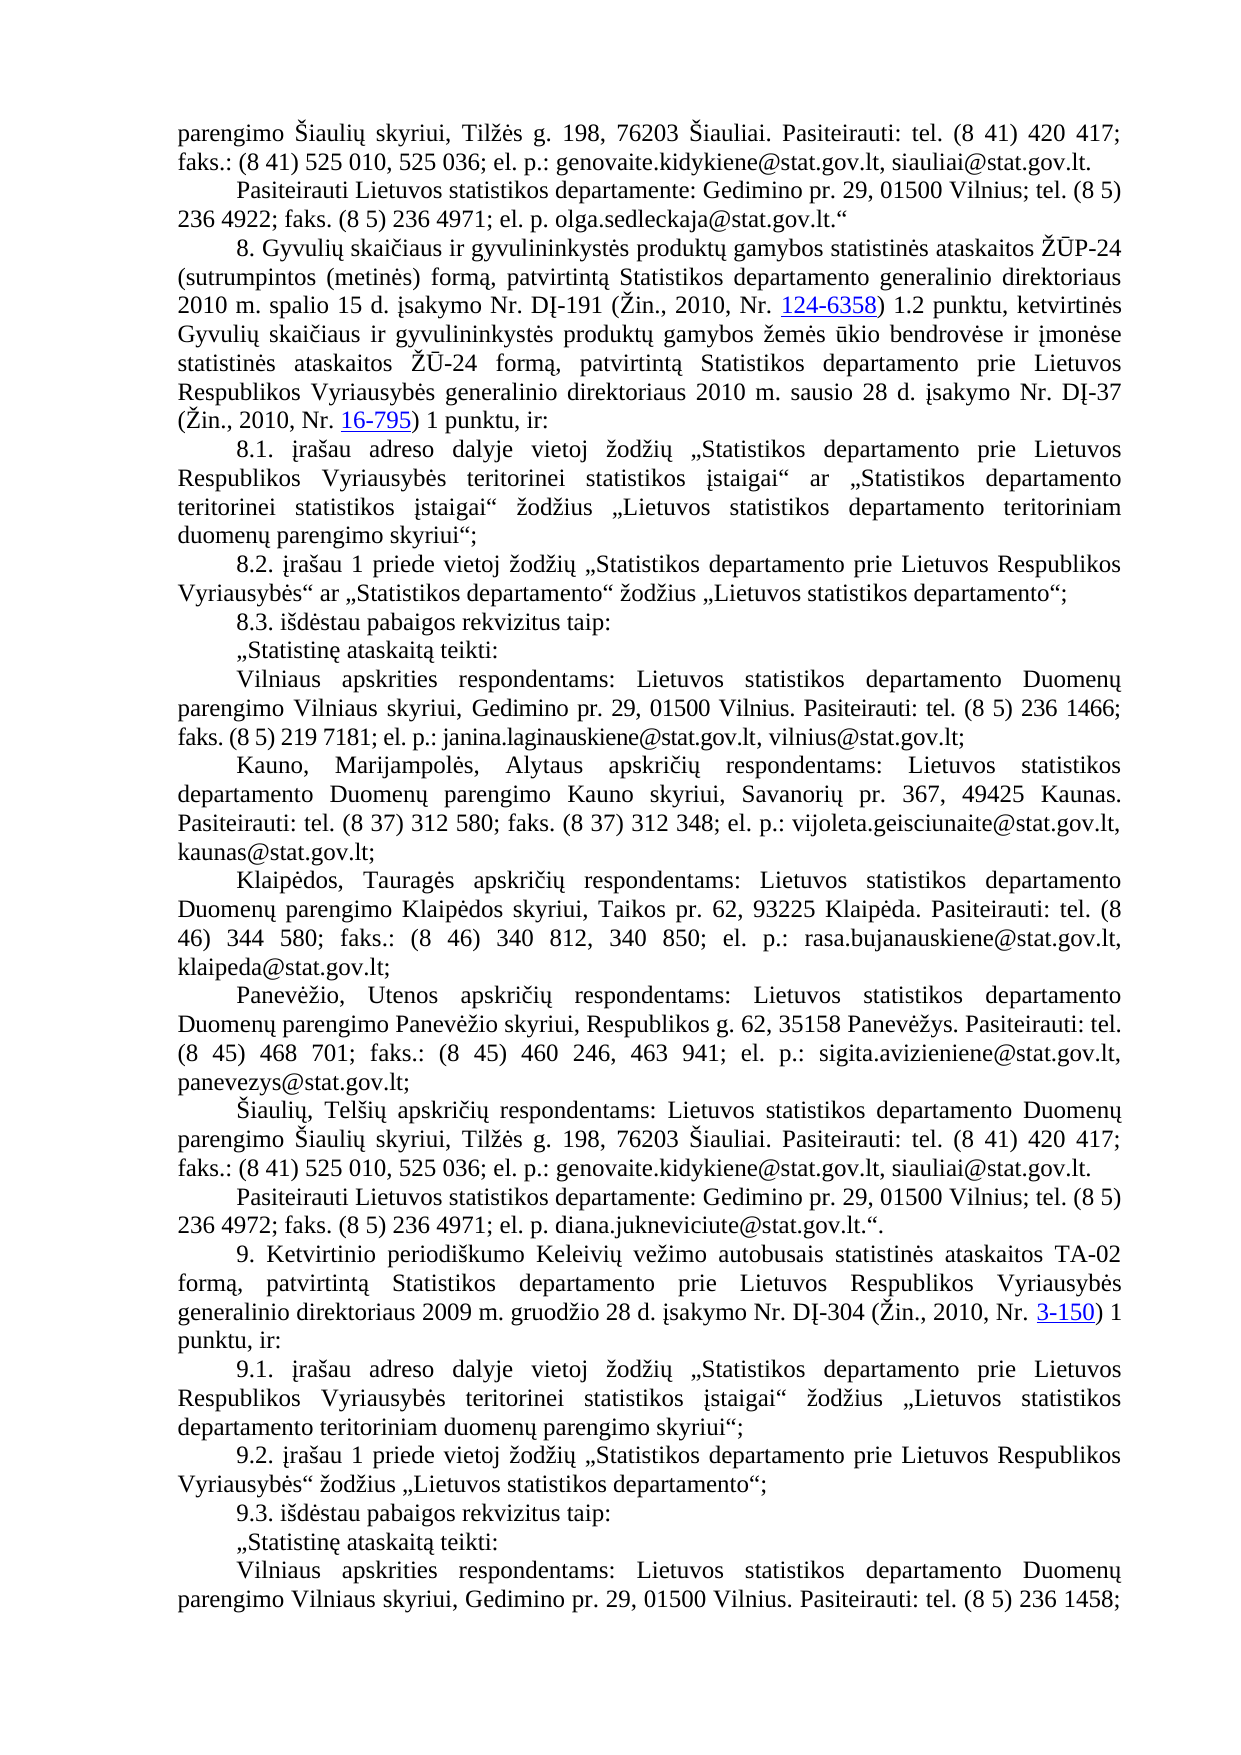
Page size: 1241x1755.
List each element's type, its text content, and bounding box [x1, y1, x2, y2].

text 9.1. įrašau adreso dalyje vietoj žodžių „Statistikos departamento prie Lietuvos Respublikos Vyriausybės teritorinei statistikos įstaigai“ žodžius „Lietuvos statistikos departamento teritoriniam duomenų parengimo skyriui“; [177, 1354, 1122, 1441]
text Kauno, Marijampolės, Alytaus apskričių respondentams: Lietuvos statistikos departamento Duomenų parengimo Kauno skyriui, Savanorių pr. 367, 49425 Kaunas. Pasiteirauti: tel. (8 37) 312 580; faks. (8 37) 312 348; el. p.: vijoleta.geisciunaite@stat.gov.lt, kaunas@stat.gov.lt; [177, 751, 1122, 866]
text „Statistinę ataskaitą teikti: [177, 1527, 1122, 1556]
text Vilniaus apskrities respondentams: Lietuvos statistikos departamento Duomenų parengimo Vilniaus skyriui, Gedimino pr. 29, 01500 Vilnius. Pasiteirauti: tel. (8 5) 236 1458; [177, 1556, 1122, 1613]
text 8.1. įrašau adreso dalyje vietoj žodžių „Statistikos departamento prie Lietuvos Respublikos Vyriausybės teritorinei statistikos įstaigai“ ar „Statistikos departamento teritorinei statistikos įstaigai“ žodžius „Lietuvos statistikos departamento teritoriniam duomenų parengimo skyriui“; [177, 434, 1122, 549]
text 8.3. išdėstau pabaigos rekvizitus taip: [177, 607, 1122, 636]
text Šiaulių, Telšių apskričių respondentams: Lietuvos statistikos departamento Duomenų parengimo Šiaulių skyriui, Tilžės g. 198, 76203 Šiauliai. Pasiteirauti: tel. (8 41) 420 417; faks.: (8 41) 525 010, 525 036; el. p.: genovaite.kidykiene@stat.gov.lt, siauliai@stat.gov.lt. [177, 1096, 1122, 1182]
text Vilniaus apskrities respondentams: Lietuvos statistikos departamento Duomenų parengimo Vilniaus skyriui, Gedimino pr. 29, 01500 Vilnius. Pasiteirauti: tel. (8 5) 236 1466; faks. (8 5) 219 7181; el. p.: janina.laginauskiene@stat.gov.lt, vilnius@stat.gov.lt; [177, 664, 1122, 751]
text 8. Gyvulių skaičiaus ir gyvulininkystės produktų gamybos statistinės ataskaitos ŽŪP-24 (sutrumpintos (metinės) formą, patvirtintą Statistikos departamento generalinio direktoriaus 2010 m. spalio 15 d. įsakymo Nr. DĮ-191 (Žin., 2010, Nr. 124-6358) 1.2 punktu, ketvirtinės Gyvulių skaičiaus ir gyvulininkystės produktų gamybos žemės ūkio bendrovėse ir įmonėse statistinės ataskaitos ŽŪ-24 formą, patvirtintą Statistikos departamento prie Lietuvos Respublikos Vyriausybės generalinio direktoriaus 2010 m. sausio 28 d. įsakymo Nr. DĮ-37 (Žin., 2010, Nr. 16-795) 1 punktu, ir: [177, 233, 1122, 434]
text Pasiteirauti Lietuvos statistikos departamente: Gedimino pr. 29, 01500 Vilnius; tel. (8 5) 236 4922; faks. (8 5) 236 4971; el. p. olga.sedleckaja@stat.gov.lt.“ [177, 176, 1122, 233]
text „Statistinę ataskaitą teikti: [177, 636, 1122, 664]
text 9.2. įrašau 1 priede vietoj žodžių „Statistikos departamento prie Lietuvos Respublikos Vyriausybės“ žodžius „Lietuvos statistikos departamento“; [177, 1441, 1122, 1498]
text Pasiteirauti Lietuvos statistikos departamente: Gedimino pr. 29, 01500 Vilnius; tel. (8 5) 236 4972; faks. (8 5) 236 4971; el. p. diana.jukneviciute@stat.gov.lt.“. [177, 1182, 1122, 1239]
text 9. Ketvirtinio periodiškumo Keleivių vežimo autobusais statistinės ataskaitos TA-02 formą, patvirtintą Statistikos departamento prie Lietuvos Respublikos Vyriausybės generalinio direktoriaus 2009 m. gruodžio 28 d. įsakymo Nr. DĮ-304 (Žin., 2010, Nr. 3-150) 1 punktu, ir: [177, 1239, 1122, 1354]
text Klaipėdos, Tauragės apskričių respondentams: Lietuvos statistikos departamento Duomenų parengimo Klaipėdos skyriui, Taikos pr. 62, 93225 Klaipėda. Pasiteirauti: tel. (8 46) 344 580; faks.: (8 46) 340 812, 340 850; el. p.: rasa.bujanauskiene@stat.gov.lt, klaipeda@stat.gov.lt; [177, 866, 1122, 981]
text 8.2. įrašau 1 priede vietoj žodžių „Statistikos departamento prie Lietuvos Respublikos Vyriausybės“ ar „Statistikos departamento“ žodžius „Lietuvos statistikos departamento“; [177, 549, 1122, 607]
text Panevėžio, Utenos apskričių respondentams: Lietuvos statistikos departamento Duomenų parengimo Panevėžio skyriui, Respublikos g. 62, 35158 Panevėžys. Pasiteirauti: tel. (8 45) 468 701; faks.: (8 45) 460 246, 463 941; el. p.: sigita.avizieniene@stat.gov.lt, panevezys@stat.gov.lt; [177, 981, 1122, 1096]
text 9.3. išdėstau pabaigos rekvizitus taip: [177, 1498, 1122, 1527]
text parengimo Šiaulių skyriui, Tilžės g. 198, 76203 Šiauliai. Pasiteirauti: tel. (8 41) 420 417; faks.: (8 41) 525 010, 525 036; el. p.: genovaite.kidykiene@stat.gov.lt, siauliai@stat.gov.lt. [177, 118, 1122, 176]
